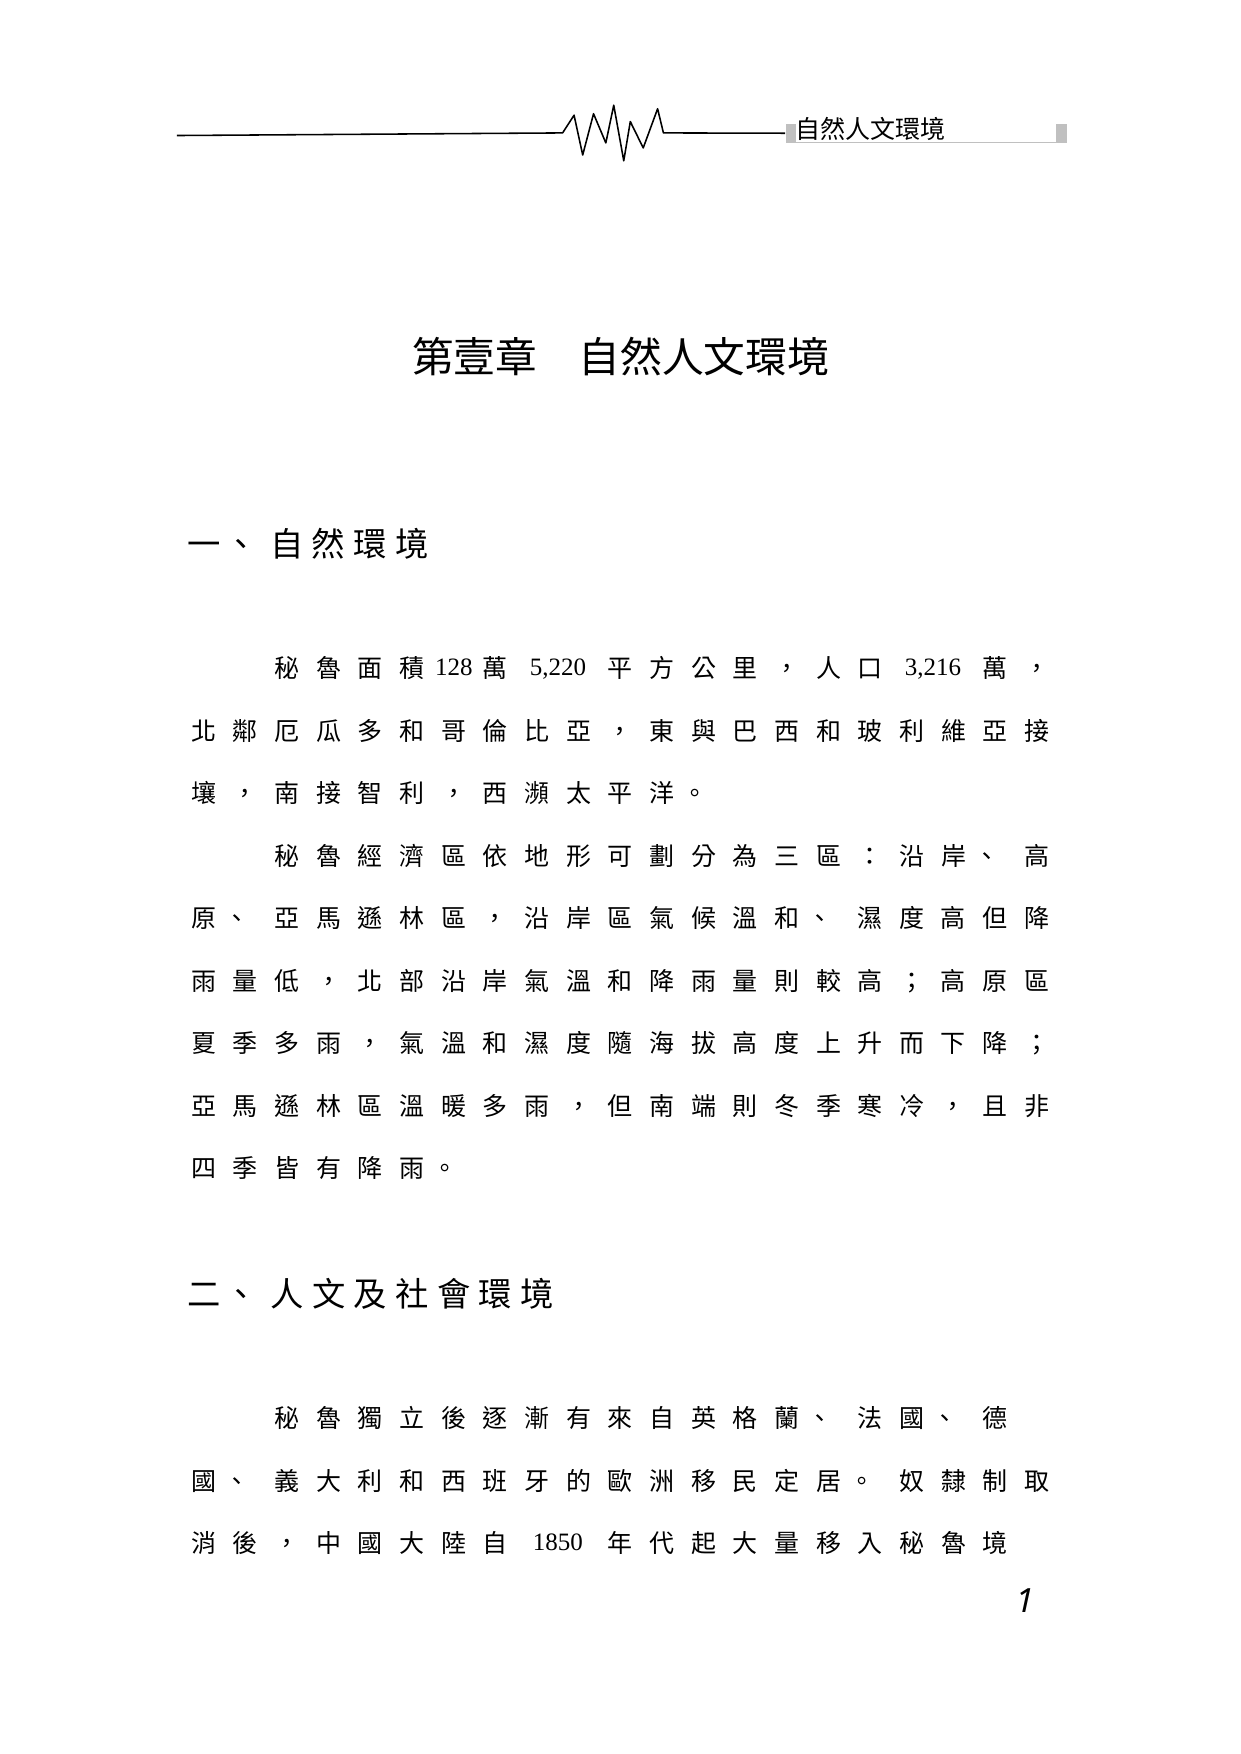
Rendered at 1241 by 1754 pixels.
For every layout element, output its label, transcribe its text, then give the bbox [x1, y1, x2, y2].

text 秘魯經濟區依地形可劃分為三區：沿岸、高原、亞馬遜林區，沿岸區氣候溫和、濕度高但降雨量低，北部沿岸氣溫和降雨量則較高；高原區夏季多雨，氣溫和濕度隨海拔高度上升而下降；亞馬遜林區溫暖多雨，但南端則冬季寒冷，且非四季皆有降雨。 [183, 813, 1058, 1188]
text 二、人文及社會環境 [183, 1250, 1058, 1313]
text 秘魯面積128萬5,220平方公里，人口3,216萬，北鄰厄瓜多和哥倫比亞，東與巴西和玻利維亞接壤，南接智利，西瀕太平洋。 [183, 625, 1058, 813]
text 一、自然環境 [183, 500, 1058, 563]
text 第壹章 自然人文環境 [183, 313, 1058, 375]
text 秘魯獨立後逐漸有來自英格蘭、法國、德國、義大利和西班牙的歐洲移民定居。奴隸制取消後，中國大陸自1850年代起大量移入秘魯境 [183, 1375, 1058, 1563]
